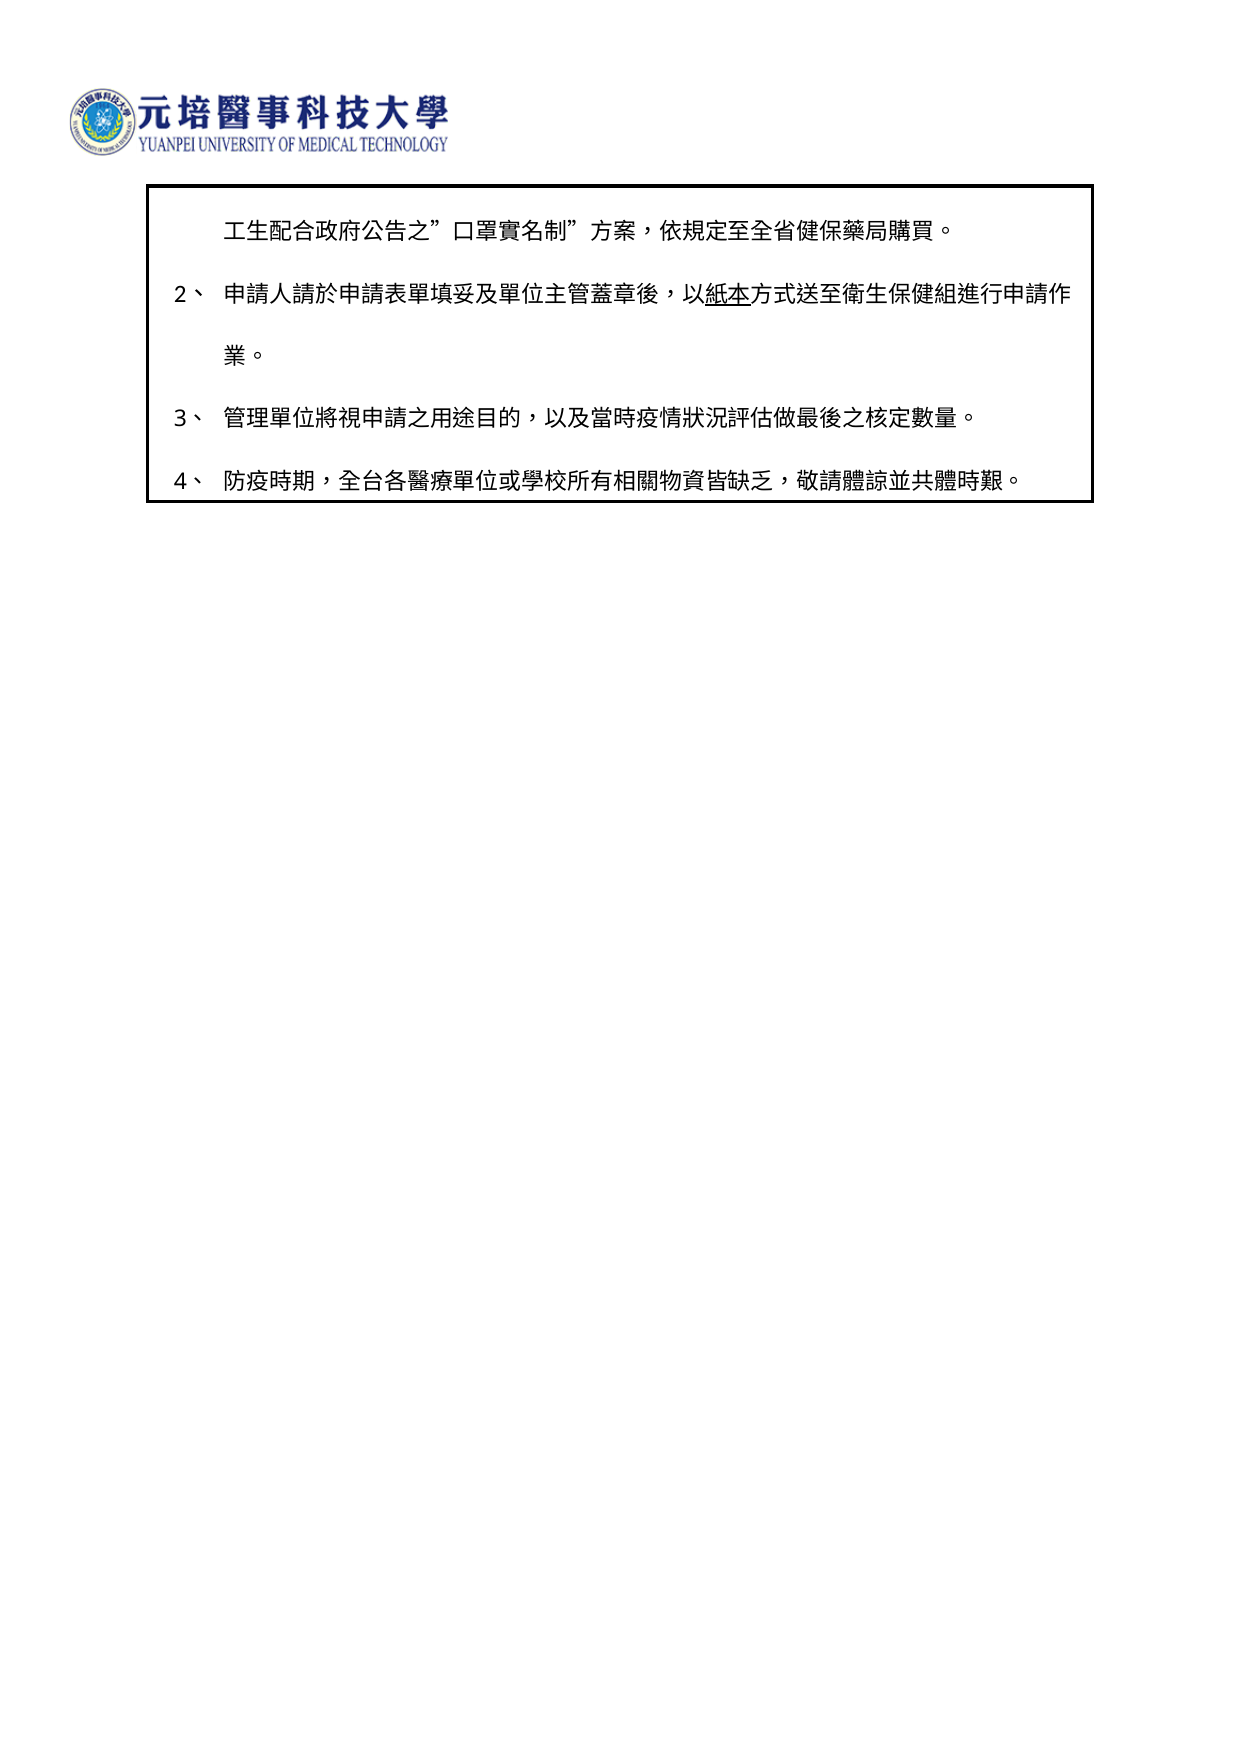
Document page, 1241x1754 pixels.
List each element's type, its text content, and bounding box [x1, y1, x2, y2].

table_cell 工生配合政府公告之”口罩實名制”方案，依規定至全省健保藥局購買。 申請人請於申請表單填妥及單位主管蓋章後，以紙本方式送至衛生保健組進行申請作業。 管理單位將視申請之用途目的，以及當時疫情狀況評估做最後之核定數量。 防疫時期，全台各醫療單位或學校所有相關物資皆缺乏，敬請體諒並共體時艱。 [149, 188, 1091, 500]
